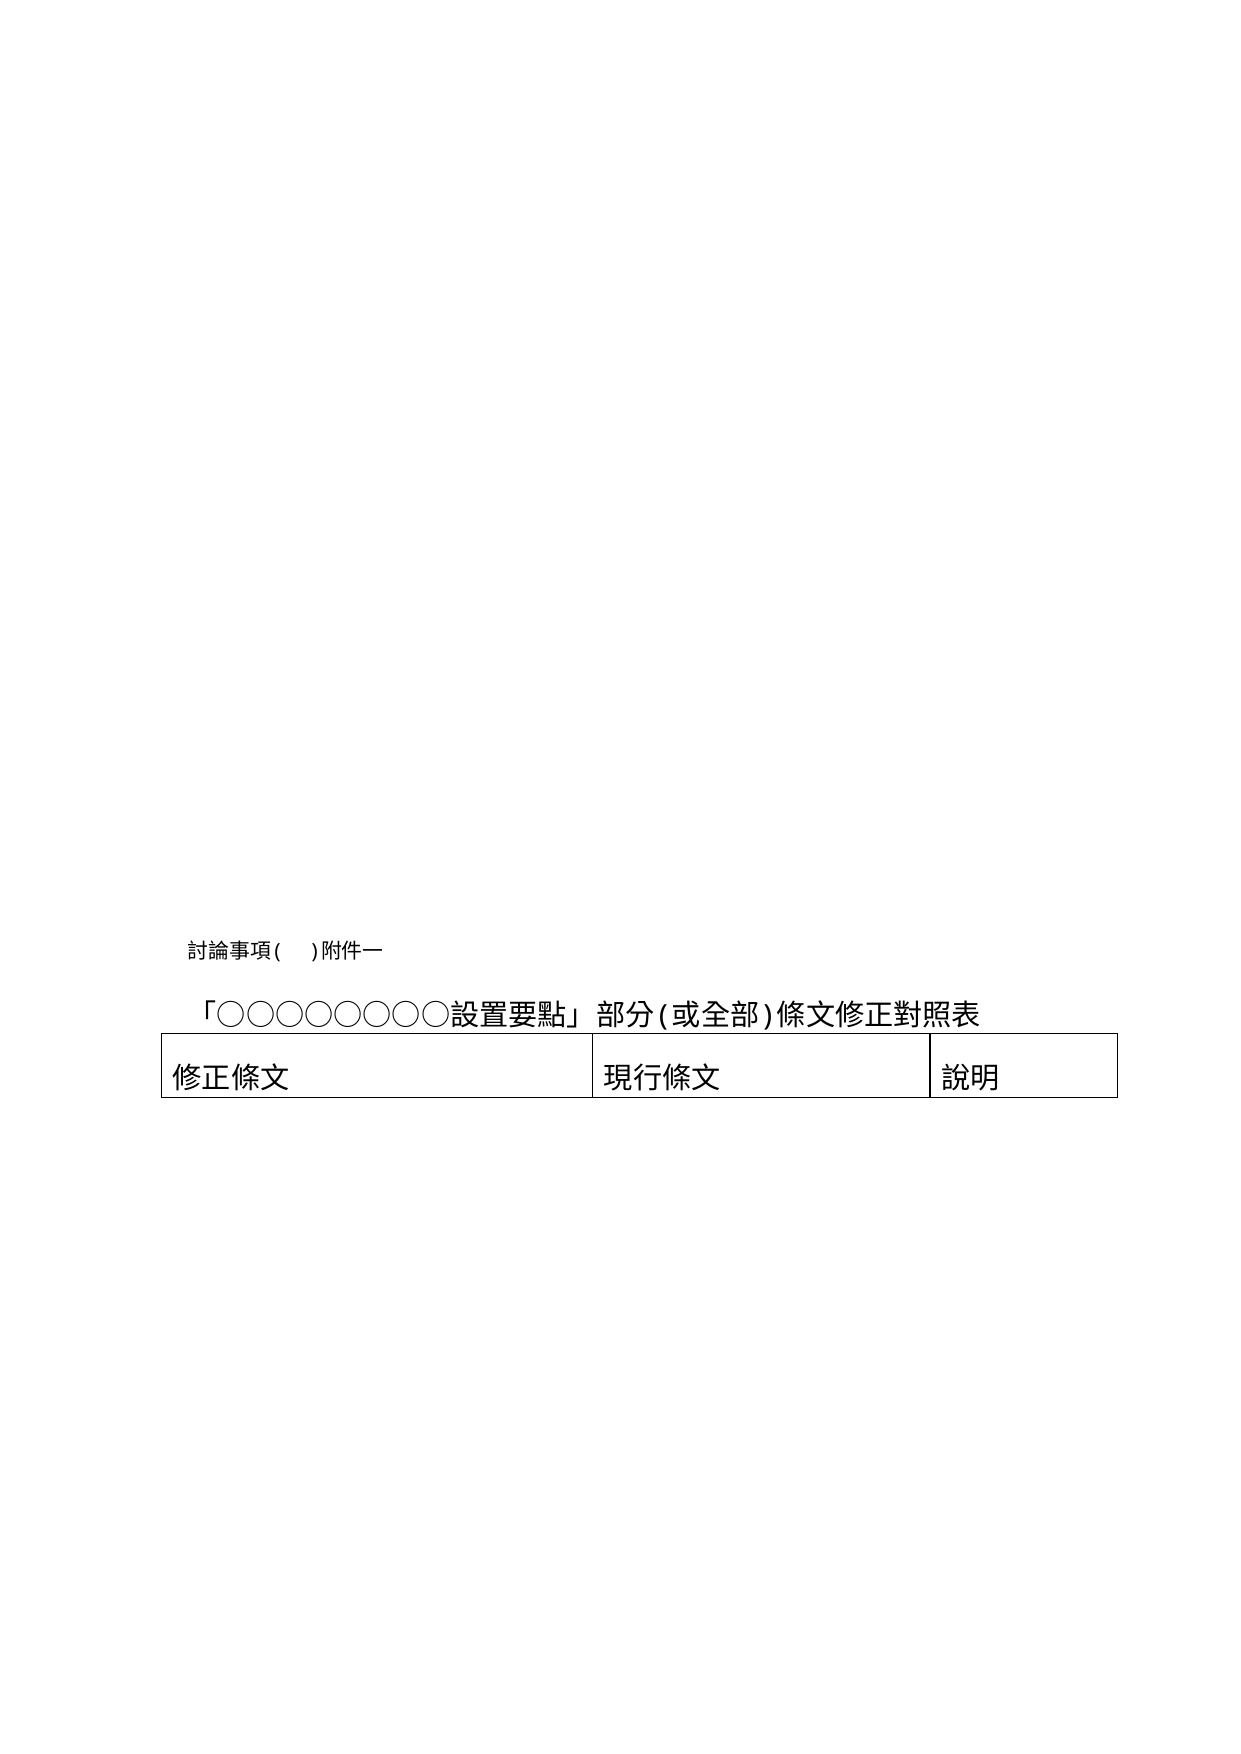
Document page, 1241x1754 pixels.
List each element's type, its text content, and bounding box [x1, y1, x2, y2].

table_header 現行條文 [593, 1034, 929, 1097]
text 討論事項( )附件一 [187, 908, 1053, 971]
text 「○○○○○○○○設置要點」部分(或全部)條文修正對照表 [187, 971, 1053, 1033]
table_header 說明 [931, 1034, 1117, 1097]
table_header 修正條文 [162, 1034, 592, 1097]
